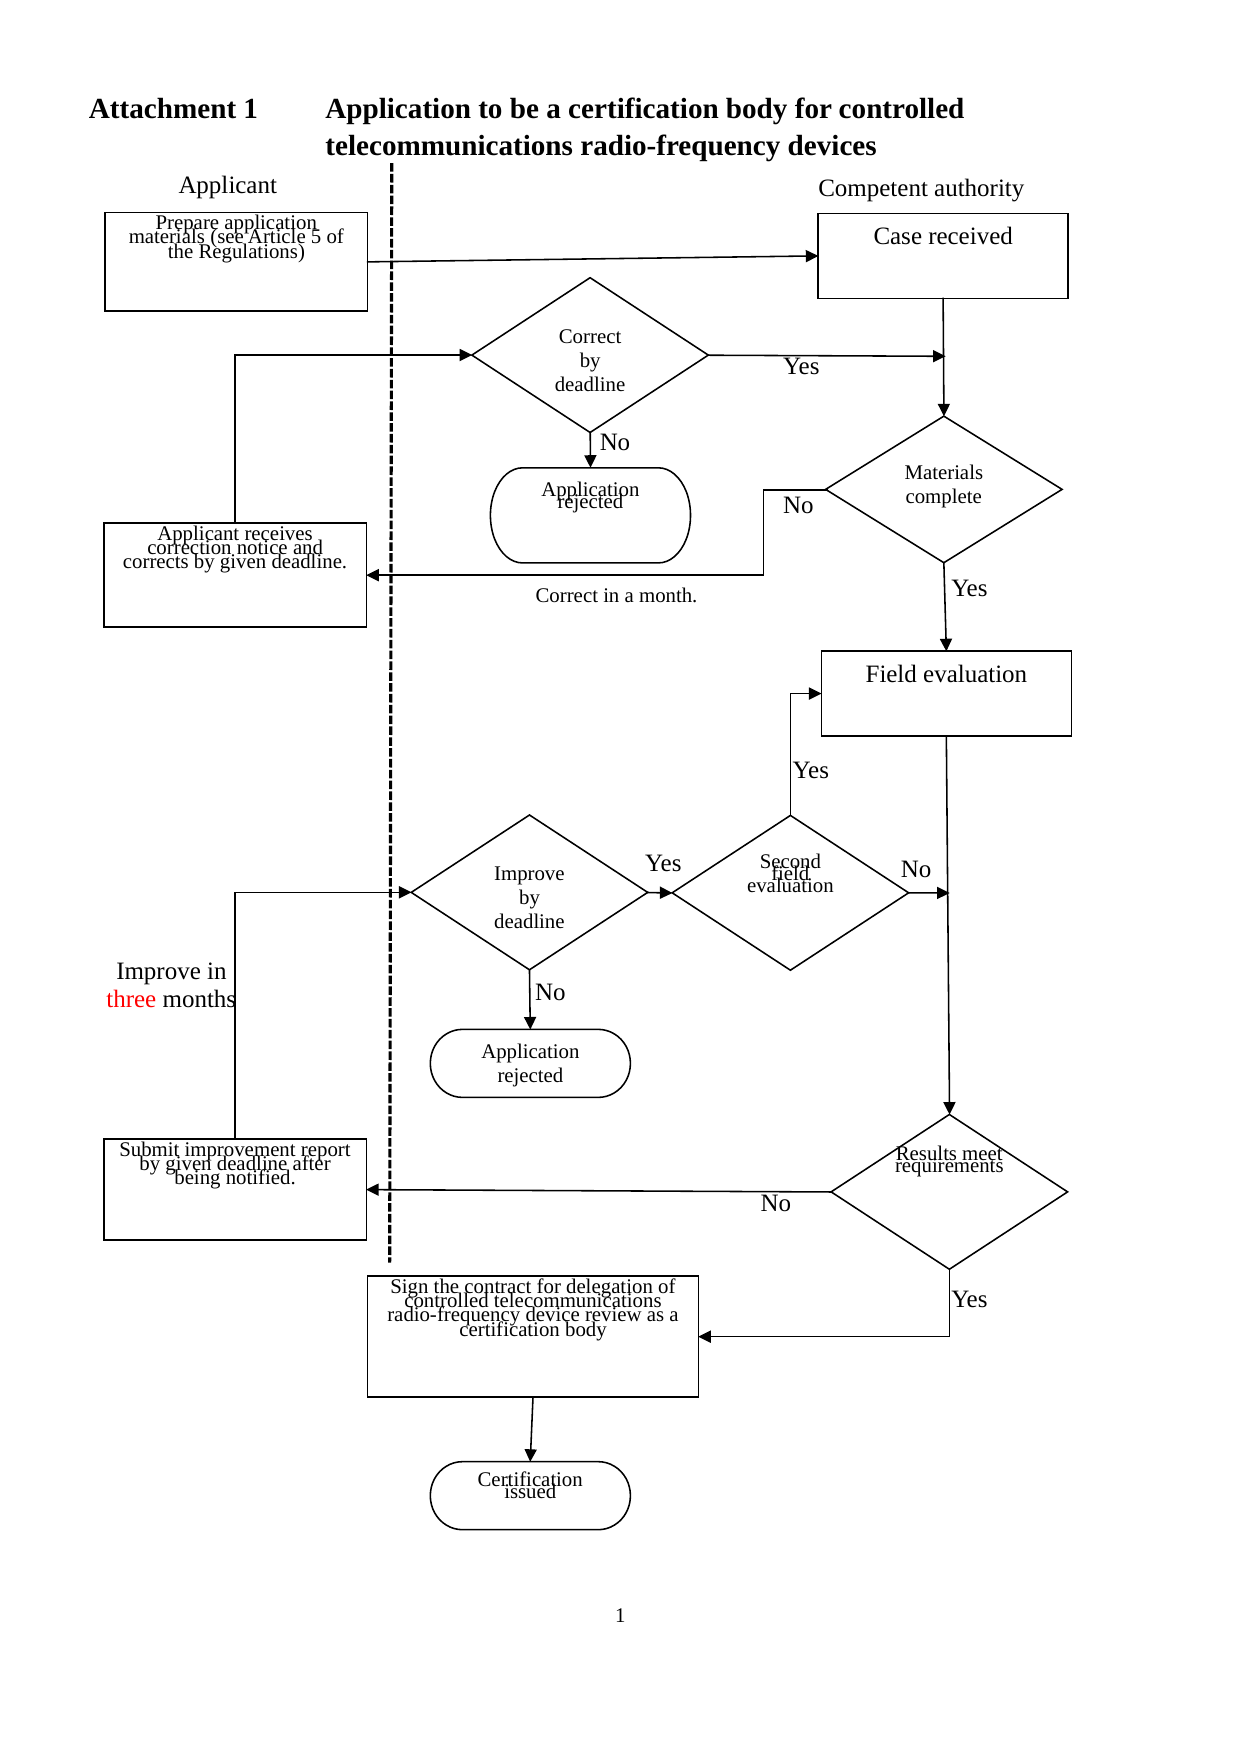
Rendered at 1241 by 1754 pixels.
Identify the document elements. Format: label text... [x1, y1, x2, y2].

text Attachment 1 Application to be a certification body for controlled telecommunications radio-frequency devices [89, 90, 1152, 165]
